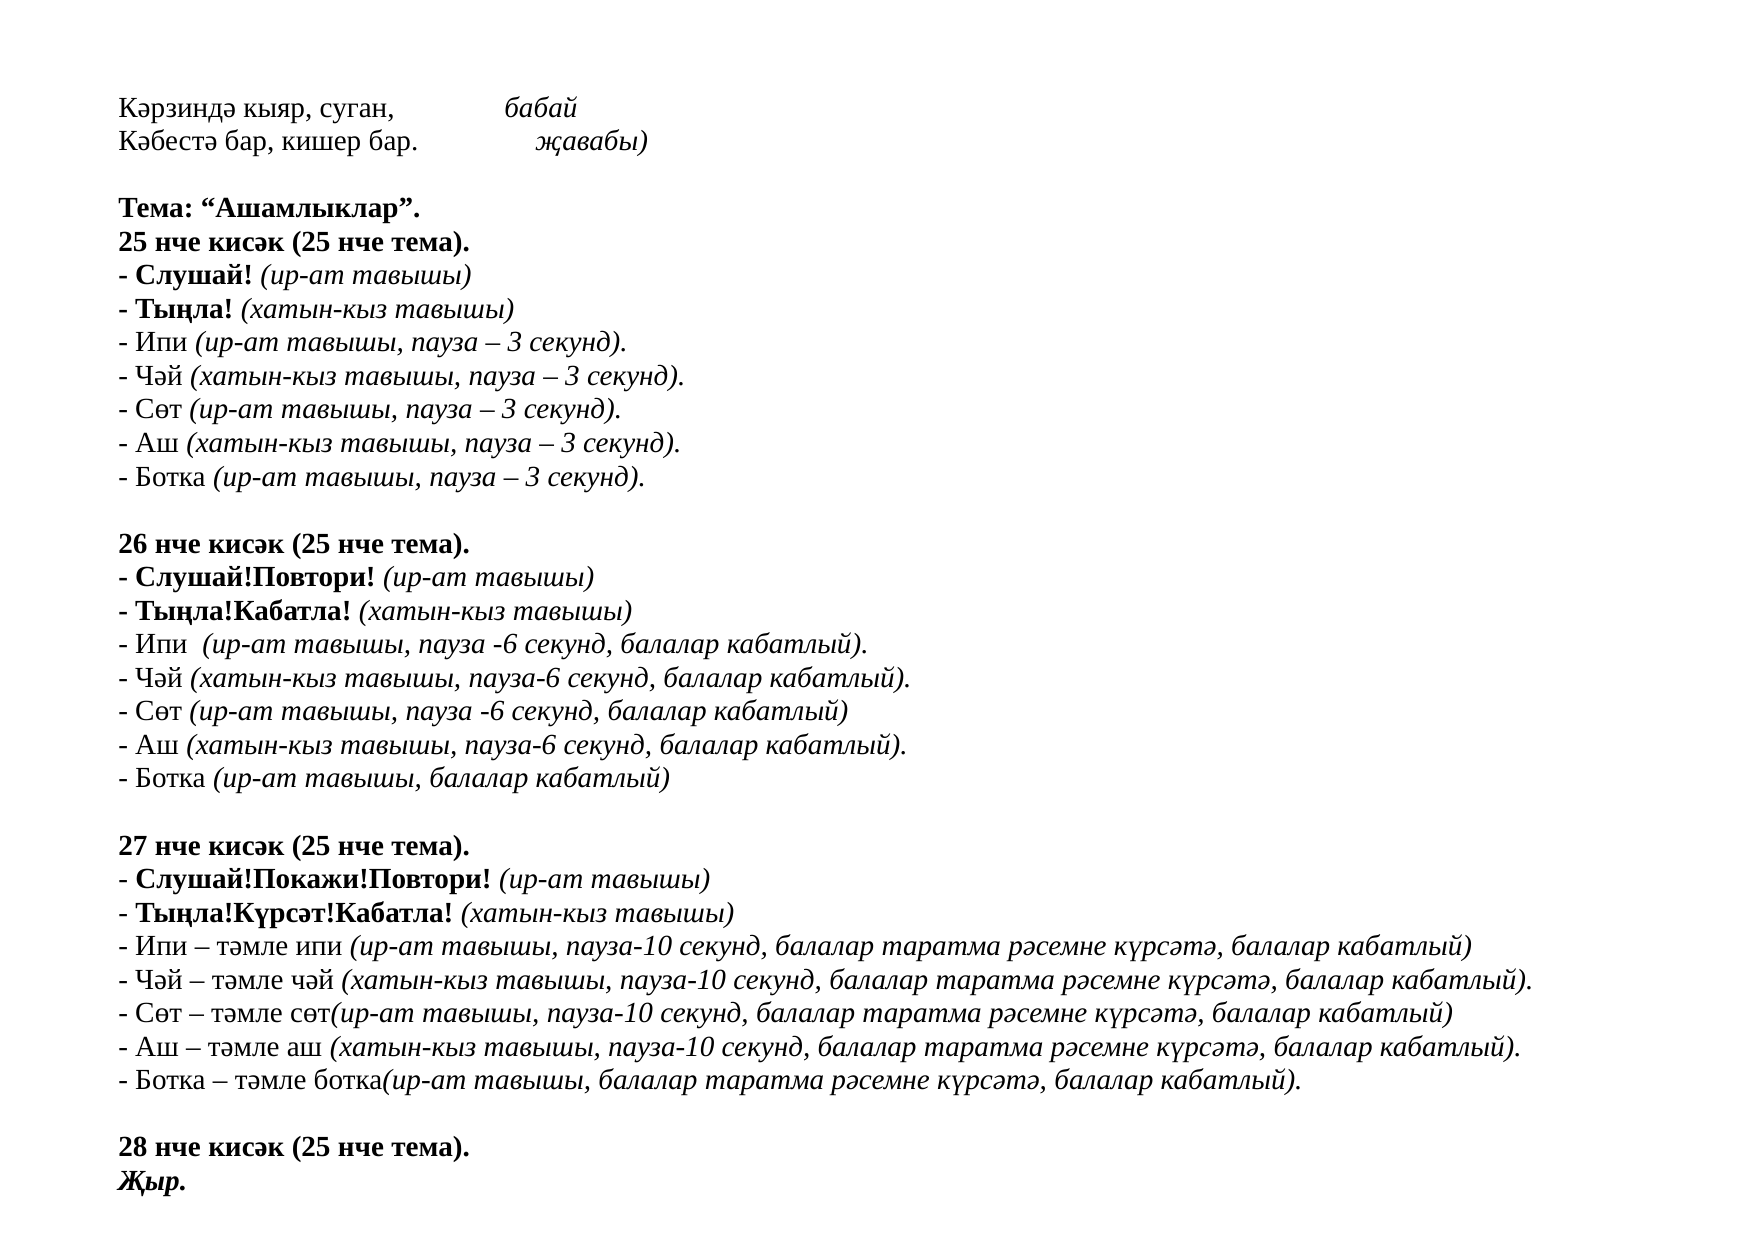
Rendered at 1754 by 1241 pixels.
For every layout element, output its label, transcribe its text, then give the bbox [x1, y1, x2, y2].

text - Слушай!Покажи!Повтори! (ир-ат тавышы) [118, 861, 1636, 895]
text - Тыңла!Күрсәт!Кабатла! (хатын-кыз тавышы) [118, 895, 1636, 928]
text - Тыңла!Кабатла! (хатын-кыз тавышы) [118, 593, 1636, 626]
text Кәбестә бар, кишер бар. җавабы) [118, 123, 1636, 157]
text - Ботка – тәмле ботка(ир-ат тавышы, балалар таратма рәсемне күрсәтә, балалар кабатлый). [118, 1062, 1636, 1096]
text - Чәй (хатын-кыз тавышы, пауза – 3 секунд). [118, 358, 1636, 392]
text - Ипи (ир-ат тавышы, пауза -6 секунд, балалар кабатлый). [118, 626, 1636, 660]
text - Аш – тәмле аш (хатын-кыз тавышы, пауза-10 секунд, балалар таратма рәсемне күрсәтә, балалар кабатлый). [118, 1029, 1636, 1062]
text - Ботка (ир-ат тавышы, пауза – 3 секунд). [118, 459, 1636, 492]
text Җыр. [118, 1163, 1636, 1197]
text - Ботка (ир-ат тавышы, балалар кабатлый) [118, 761, 1636, 794]
text 27 нче кисәк (25 нче тема). [118, 828, 1636, 861]
text - Тыңла! (хатын-кыз тавышы) [118, 291, 1636, 324]
text 25 нче кисәк (25 нче тема). [118, 224, 1636, 257]
text - Чәй – тәмле чәй (хатын-кыз тавышы, пауза-10 секунд, балалар таратма рәсемне күрсәтә, балалар кабатлый). [118, 962, 1636, 995]
text Кәрзиндә кыяр, суган, бабай [118, 90, 1636, 123]
text 26 нче кисәк (25 нче тема). [118, 526, 1636, 559]
text - Аш (хатын-кыз тавышы, пауза – 3 секунд). [118, 425, 1636, 459]
text - Аш (хатын-кыз тавышы, пауза-6 секунд, балалар кабатлый). [118, 727, 1636, 761]
text - Сөт (ир-ат тавышы, пауза -6 секунд, балалар кабатлый) [118, 693, 1636, 727]
text - Ипи (ир-ат тавышы, пауза – 3 секунд). [118, 324, 1636, 358]
text - Чәй (хатын-кыз тавышы, пауза-6 секунд, балалар кабатлый). [118, 660, 1636, 693]
text 28 нче кисәк (25 нче тема). [118, 1129, 1636, 1163]
text - Слушай! (ир-ат тавышы) [118, 257, 1636, 291]
text - Сөт (ир-ат тавышы, пауза – 3 секунд). [118, 392, 1636, 425]
text - Ипи – тәмле ипи (ир-ат тавышы, пауза-10 секунд, балалар таратма рәсемне күрсәтә, балалар кабатлый) [118, 928, 1636, 962]
text Тема: “Ашамлыклар”. [118, 190, 1636, 224]
text - Сөт – тәмле сөт(ир-ат тавышы, пауза-10 секунд, балалар таратма рәсемне күрсәтә, балалар кабатлый) [118, 995, 1636, 1029]
text - Слушай!Повтори! (ир-ат тавышы) [118, 559, 1636, 593]
